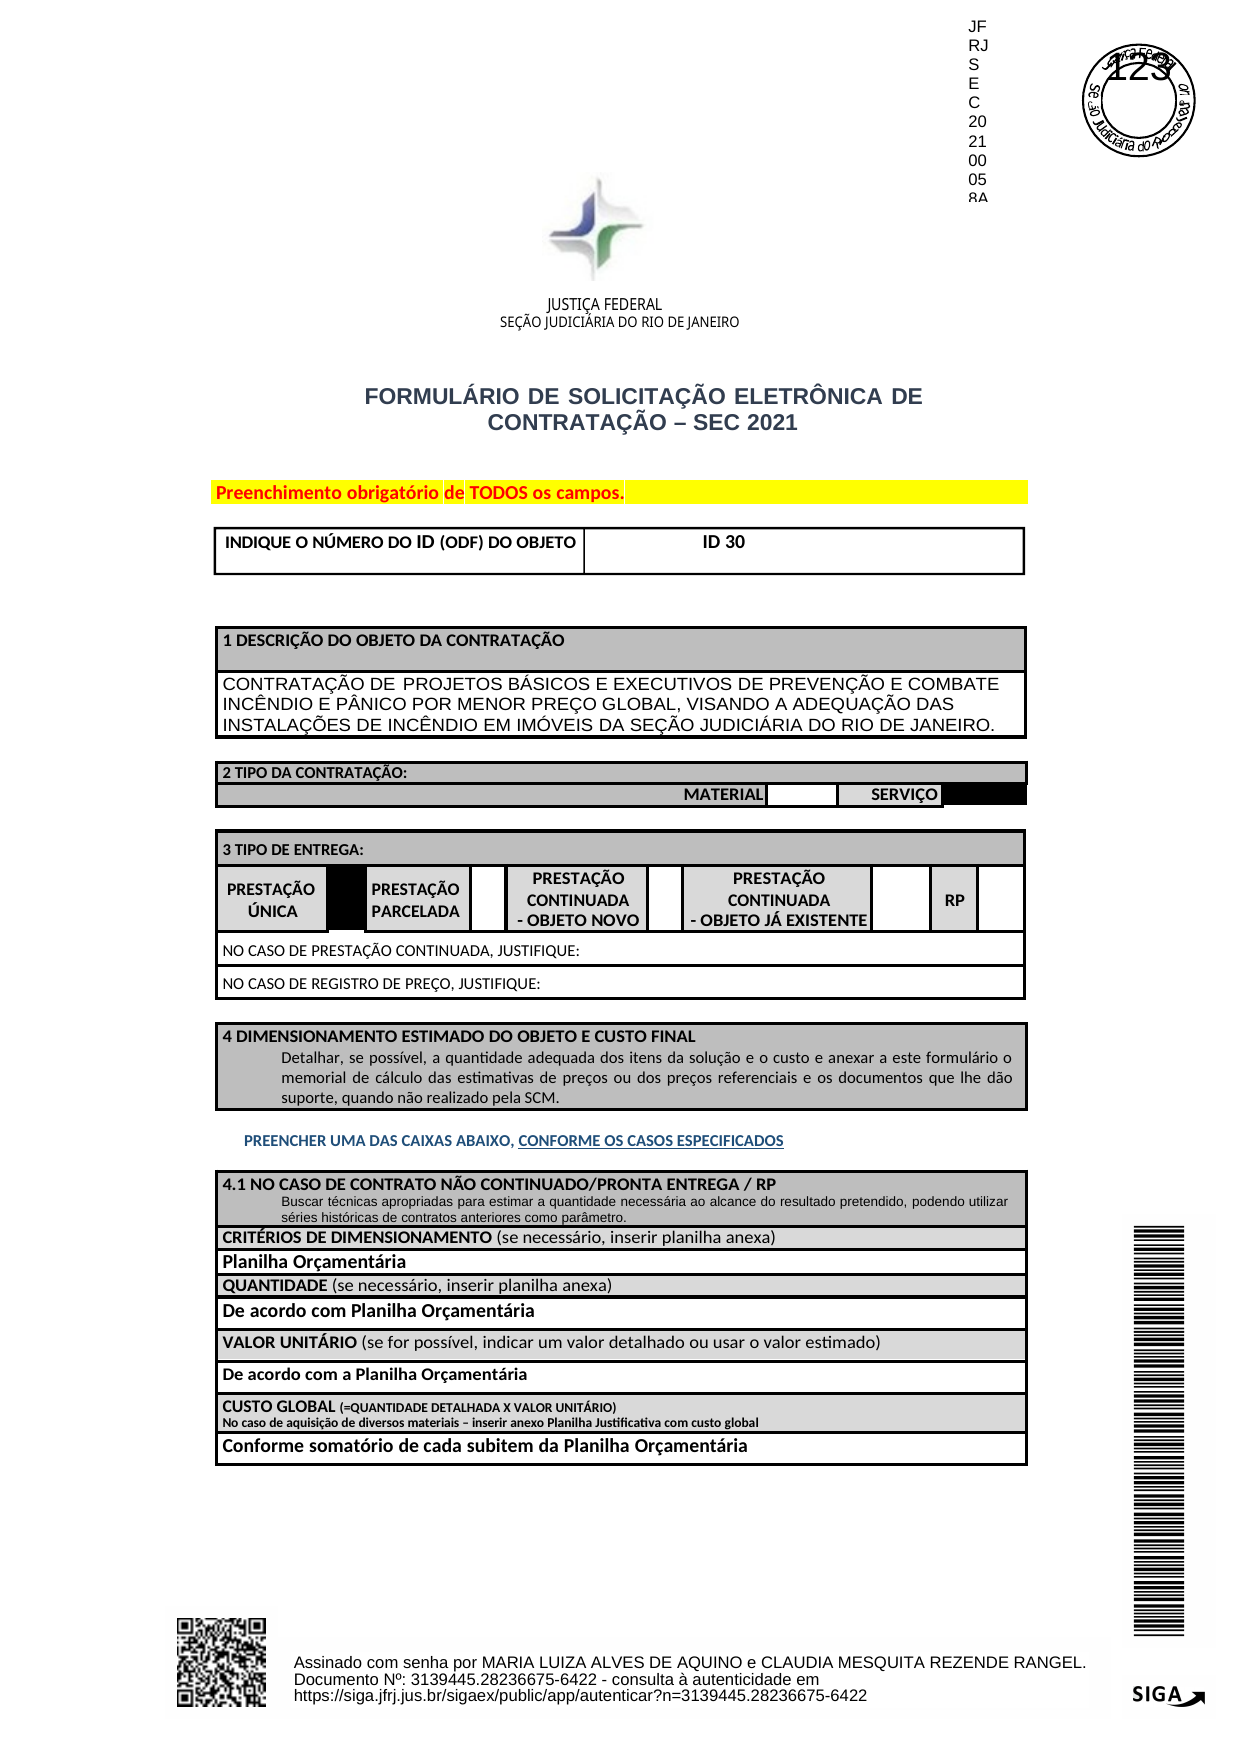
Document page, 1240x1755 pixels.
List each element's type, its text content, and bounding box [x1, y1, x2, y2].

table_cell QUANTIDADE (se necessário, inserir planilha anexa) [218, 1276, 1025, 1295]
table_cell NO CASO DE PRESTAÇÃO CONTINUADA, JUSTIFIQUE: [218, 930, 1023, 963]
text PREENCHER UMA DAS CAIXAS ABAIXO, CONFORME OS CASOS ESPECIFICADOS [244, 1130, 1064, 1150]
table_cell [649, 867, 681, 930]
table_cell PRESTAÇÃO CONTINUADA - OBJETO JÁ EXISTENTE [684, 867, 870, 930]
table_cell [979, 867, 1023, 930]
table_header 4 DIMENSIONAMENTO ESTIMADO DO OBJETO E CUSTO FINAL Detalhar, se possível, a quantidade adequada dos itens da solução e o custo e anexar a este formulário o memorial de cálculo das estimativas de preços ou dos preços referenciais e os documentos que lhe dão suporte, quando não realizado pela SCM. [218, 1025, 1025, 1108]
table_cell [472, 867, 504, 930]
table_cell CRITÉRIOS DE DIMENSIONAMENTO (se necessário, inserir planilha anexa) [218, 1228, 1025, 1248]
table_cell Conforme somatório de cada subitem da Planilha Orçamentária [218, 1434, 1025, 1463]
table_cell Planilha Orçamentária [218, 1251, 1025, 1272]
table_cell PRESTAÇÃO CONTINUADA - OBJETO NOVO [508, 867, 646, 930]
text ç [1087, 98, 1101, 106]
table_cell RP [932, 867, 976, 930]
table_cell De acordo com a Planilha Orçamentária [218, 1363, 1025, 1392]
text JUSTIÇA FEDERAL [461, 296, 749, 314]
table_cell [329, 867, 364, 930]
table_header 4.1 NO CASO DE CONTRATO NÃO CONTINUADO/PRONTA ENTREGA / RP Buscar técnicas apropriadas para estimar a quantidade necessária ao alcance do resultado pretendido, podendo utilizar séries históricas de contratos anteriores como parâmetro. [218, 1173, 1025, 1225]
table_cell PRESTAÇÃO PARCELADA [367, 867, 469, 930]
table_header 2 TIPO DA CONTRATAÇÃO: [218, 764, 1025, 782]
table_cell MATERIAL [218, 785, 765, 805]
table_cell SERVIÇO [839, 785, 941, 805]
table_cell PRESTAÇÃO ÚNICA [218, 867, 326, 930]
table_cell VALOR UNITÁRIO (se for possível, indicar um valor detalhado ou usar o valor estimado) [218, 1331, 1025, 1359]
table_cell NO CASO DE REGISTRO DE PREÇO, JUSTIFIQUE: [218, 967, 1023, 997]
text SEÇÃO JUDICIÁRIA DO RIO DE JANEIRO [491, 314, 749, 331]
text e [1179, 97, 1193, 105]
table_cell Planilha Orçamentária [966, 15, 989, 201]
table_header 1 DESCRIÇÃO DO OBJETO DA CONTRATAÇÃO [218, 629, 1024, 670]
table_cell [944, 785, 1027, 805]
table_cell [873, 867, 929, 930]
table_cell CONTRATAÇÃO DE PROJETOS BÁSICOS E EXECUTIVOS DE PREVENÇÃO E COMBATE INCÊNDIO E PÂNICO POR MENOR PREÇO GLOBAL, VISANDO A ADEQUAÇÃO DAS INSTALAÇÕES DE INCÊNDIO EM IMÓVEIS DA SEÇÃO JUDICIÁRIA DO RIO DE JANEIRO. [218, 673, 1024, 735]
table_cell De acordo com Planilha Orçamentária [218, 1299, 1025, 1327]
table_cell [768, 785, 836, 805]
table_header 3 TIPO DE ENTREGA: [218, 833, 1023, 864]
text Preenchimento obrigatório de TODOS os campos. [211, 480, 1064, 504]
text FORMULÁRIO DE SOLICITAÇÃO ELETRÔNICA DE CONTRATAÇÃO – SEC 2021 [364, 383, 1017, 436]
table_cell CUSTO GLOBAL (=QUANTIDADE DETALHADA X VALOR UNITÁRIO) No caso de aquisição de diversos materiais – inserir anexo Planilha Justificativa com custo global [218, 1395, 1025, 1431]
